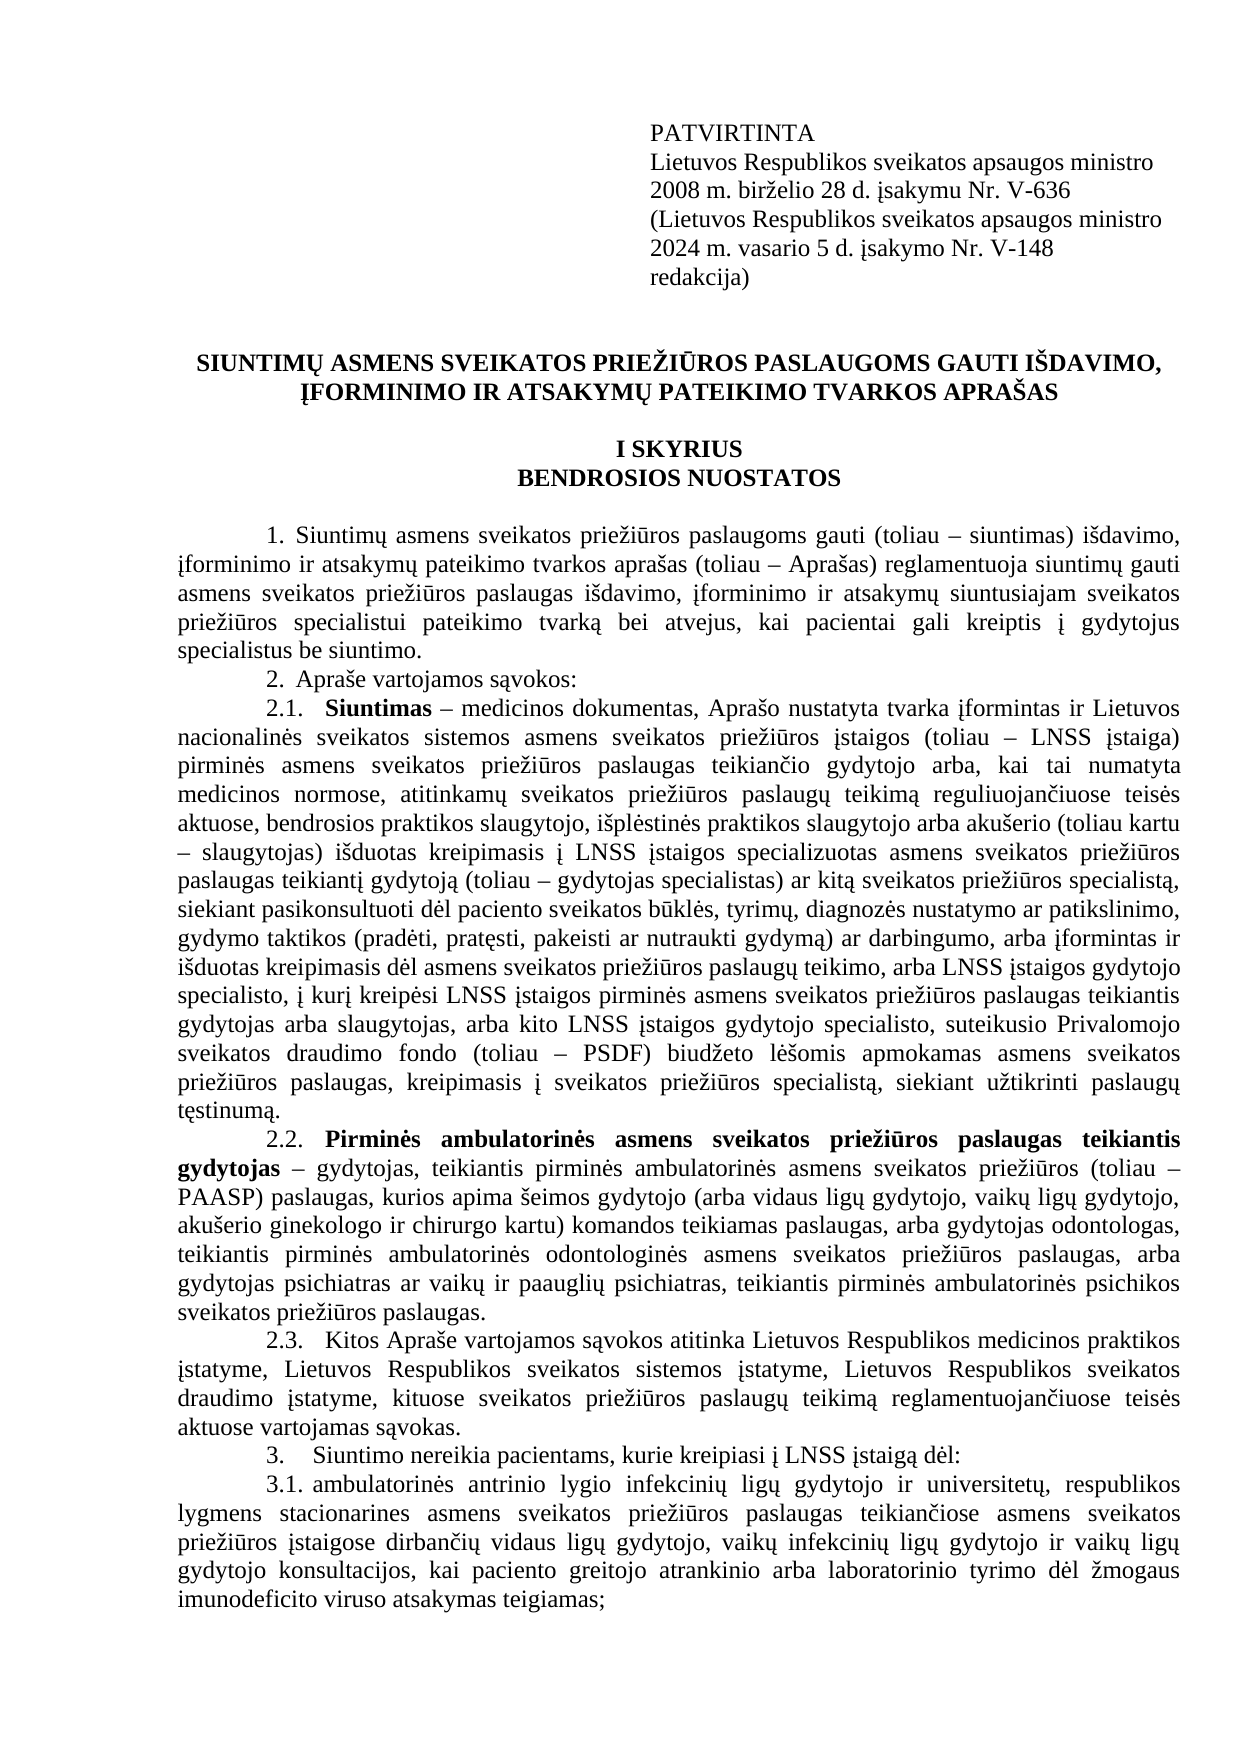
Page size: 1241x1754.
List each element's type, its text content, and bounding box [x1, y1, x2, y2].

text 3. Siuntimo nereikia pacientams, kurie kreipiasi į LNSS įstaigą dėl: [177, 1441, 1181, 1469]
text I SKYRIUS [177, 434, 1181, 463]
text 2.1. Siuntimas – medicinos dokumentas, Aprašo nustatyta tvarka įformintas ir Lietuvos nacionalinės sveikatos sistemos asmens sveikatos priežiūros įstaigos (toliau – LNSS įstaiga) pirminės asmens sveikatos priežiūros paslaugas teikiančio gydytojo arba, kai tai numatyta medicinos normose, atitinkamų sveikatos priežiūros paslaugų teikimą reguliuojančiuose teisės aktuose, bendrosios praktikos slaugytojo, išplėstinės praktikos slaugytojo arba akušerio (toliau kartu – slaugytojas) išduotas kreipimasis į LNSS įstaigos specializuotas asmens sveikatos priežiūros paslaugas teikiantį gydytoją (toliau – gydytojas specialistas) ar kitą sveikatos priežiūros specialistą, siekiant pasikonsultuoti dėl paciento sveikatos būklės, tyrimų, diagnozės nustatymo ar patikslinimo, gydymo taktikos (pradėti, pratęsti, pakeisti ar nutraukti gydymą) ar darbingumo, arba įformintas ir išduotas kreipimasis dėl asmens sveikatos priežiūros paslaugų teikimo, arba LNSS įstaigos gydytojo specialisto, į kurį kreipėsi LNSS įstaigos pirminės asmens sveikatos priežiūros paslaugas teikiantis gydytojas arba slaugytojas, arba kito LNSS įstaigos gydytojo specialisto, suteikusio Privalomojo sveikatos draudimo fondo (toliau – PSDF) biudžeto lėšomis apmokamas asmens sveikatos priežiūros paslaugas, kreipimasis į sveikatos priežiūros specialistą, siekiant užtikrinti paslaugų tęstinumą. [177, 693, 1181, 1124]
text 2.2. Pirminės ambulatorinės asmens sveikatos priežiūros paslaugas teikiantis gydytojas – gydytojas, teikiantis pirminės ambulatorinės asmens sveikatos priežiūros (toliau – PAASP) paslaugas, kurios apima šeimos gydytojo (arba vidaus ligų gydytojo, vaikų ligų gydytojo, akušerio ginekologo ir chirurgo kartu) komandos teikiamas paslaugas, arba gydytojas odontologas, teikiantis pirminės ambulatorinės odontologinės asmens sveikatos priežiūros paslaugas, arba gydytojas psichiatras ar vaikų ir paauglių psichiatras, teikiantis pirminės ambulatorinės psichikos sveikatos priežiūros paslaugas. [177, 1124, 1181, 1326]
text PATVIRTINTA [177, 118, 1181, 147]
text SIUNTIMŲ ASMENS SVEIKATOS PRIEŽIŪROS PASLAUGOMS GAUTI IŠDAVIMO, ĮFORMINIMO IR ATSAKYMŲ PATEIKIMO TVARKOS APRAŠAS [177, 348, 1181, 406]
text 2.3. Kitos Apraše vartojamos sąvokos atitinka Lietuvos Respublikos medicinos praktikos įstatyme, Lietuvos Respublikos sveikatos sistemos įstatyme, Lietuvos Respublikos sveikatos draudimo įstatyme, kituose sveikatos priežiūros paslaugų teikimą reglamentuojančiuose teisės aktuose vartojamas sąvokas. [177, 1326, 1181, 1441]
text 2. Apraše vartojamos sąvokos: [177, 664, 1181, 693]
text 2008 m. birželio 28 d. įsakymu Nr. V-636 [177, 176, 1181, 204]
text redakcija) [177, 262, 1181, 291]
text (Lietuvos Respublikos sveikatos apsaugos ministro [177, 204, 1181, 233]
text 3.1. ambulatorinės antrinio lygio infekcinių ligų gydytojo ir universitetų, respublikos lygmens stacionarines asmens sveikatos priežiūros paslaugas teikiančiose asmens sveikatos priežiūros įstaigose dirbančių vidaus ligų gydytojo, vaikų infekcinių ligų gydytojo ir vaikų ligų gydytojo konsultacijos, kai paciento greitojo atrankinio arba laboratorinio tyrimo dėl žmogaus imunodeficito viruso atsakymas teigiamas; [177, 1469, 1181, 1613]
text Lietuvos Respublikos sveikatos apsaugos ministro [177, 147, 1181, 176]
text 1. Siuntimų asmens sveikatos priežiūros paslaugoms gauti (toliau – siuntimas) išdavimo, įforminimo ir atsakymų pateikimo tvarkos aprašas (toliau – Aprašas) reglamentuoja siuntimų gauti asmens sveikatos priežiūros paslaugas išdavimo, įforminimo ir atsakymų siuntusiajam sveikatos priežiūros specialistui pateikimo tvarką bei atvejus, kai pacientai gali kreiptis į gydytojus specialistus be siuntimo. [177, 521, 1181, 664]
text BENDROSIOS NUOSTATOS [177, 463, 1181, 492]
text 2024 m. vasario 5 d. įsakymo Nr. V-148 [177, 233, 1181, 262]
